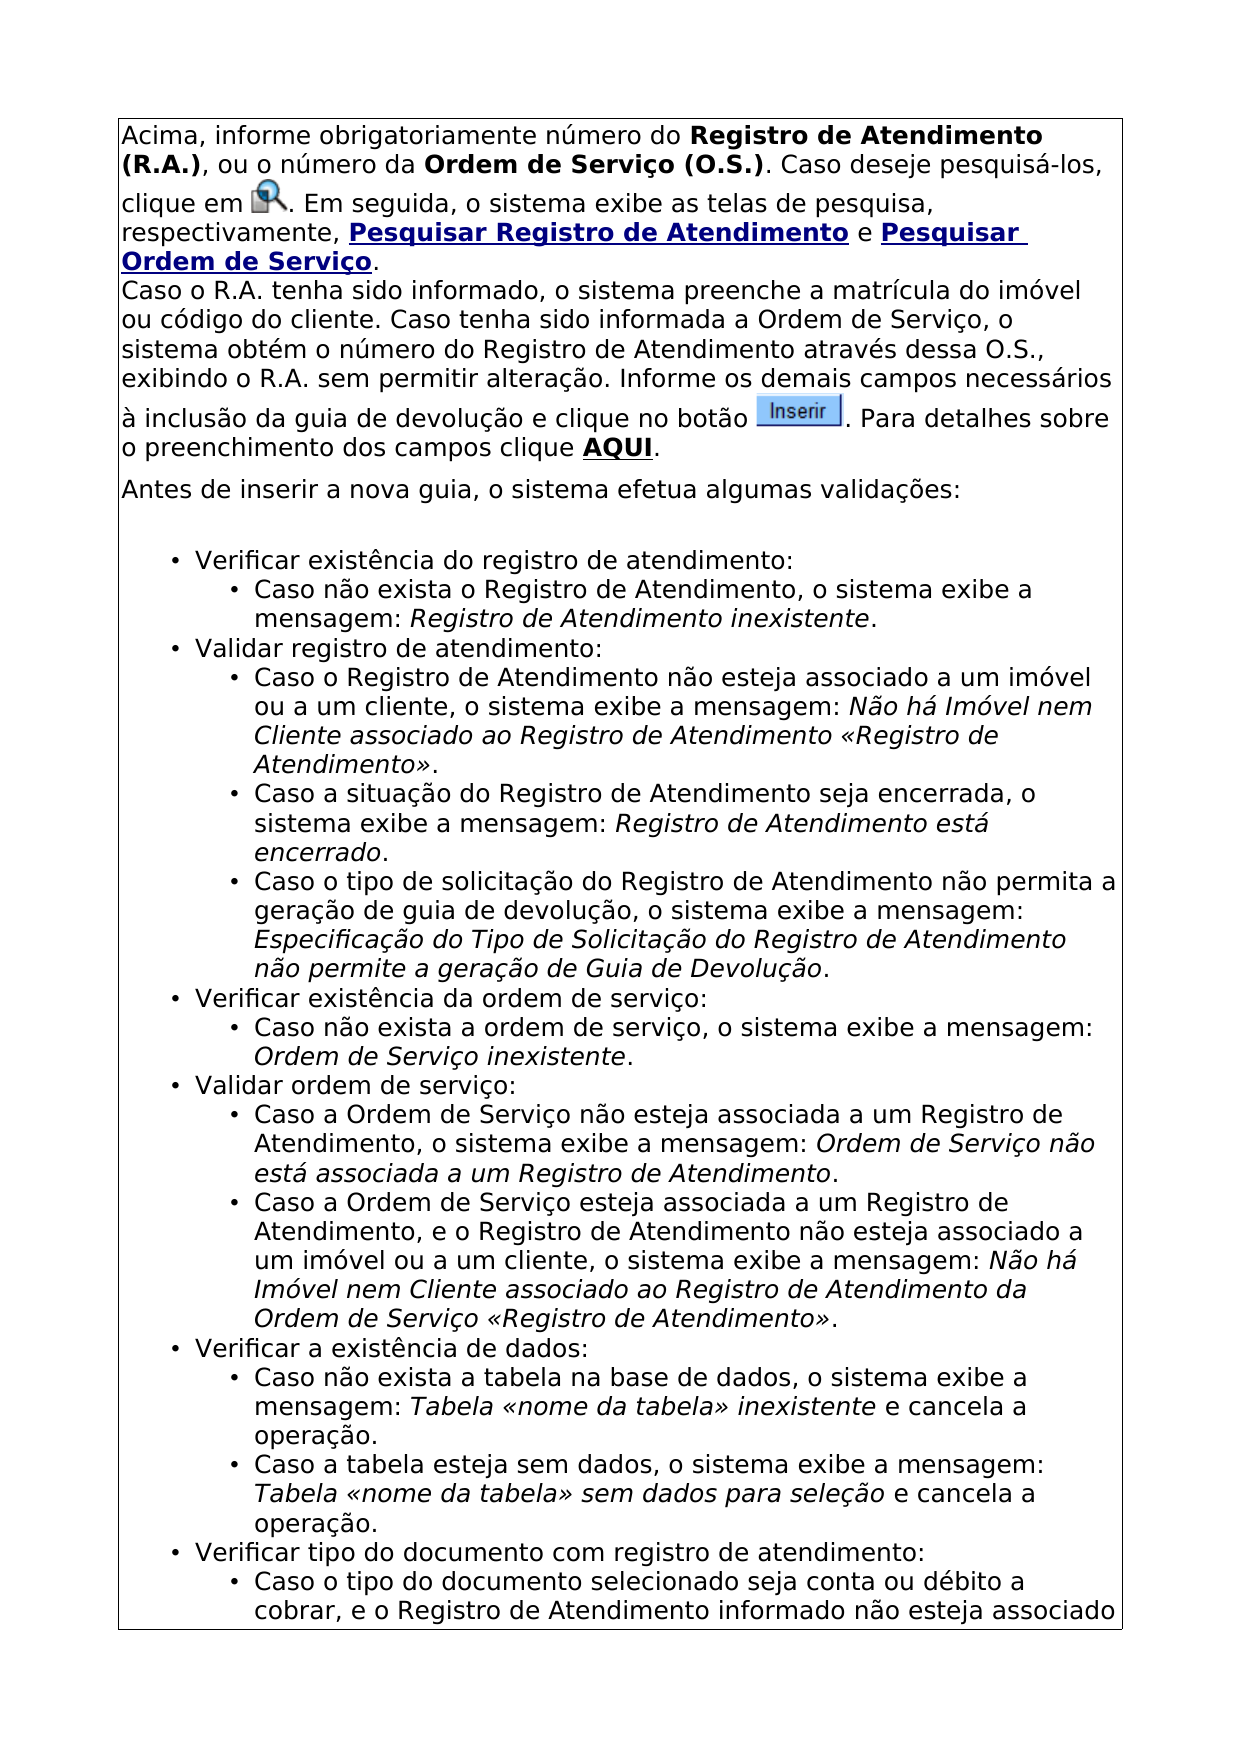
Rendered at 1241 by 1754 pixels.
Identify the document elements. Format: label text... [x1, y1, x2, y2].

picture [251, 179, 288, 213]
table_header Acima, informe obrigatoriamente número do Registro de Atendimento (R.A.), ou o número da Ordem de Serviço (O.S.). Caso deseje pesquisá-los, clique em . Em seguida, o sistema exibe as telas de pesquisa, respectivamente, Pesquisar Registro de Atendimento e Pesquisar Ordem de Serviço. Caso o R.A. tenha sido informado, o sistema preenche a matrícula do imóvel ou código do cliente. Caso tenha sido informada a Ordem de Serviço, o sistema obtém o número do Registro de Atendimento através dessa O.S., exibindo o R.A. sem permitir alteração. Informe os demais campos necessários à inclusão da guia de devolução e clique no botão . Para detalhes sobre o preenchimento dos campos clique AQUI. Antes de inserir a nova guia, o sistema efetua algumas validações: Verificar existência do registro de atendimento: Caso não exista o Registro de Atendimento, o sistema exibe a mensagem: Registro de Atendimento inexistente. Validar registro de atendimento: Caso o Registro de Atendimento não esteja associado a um imóvel ou a um cliente, o sistema exibe a mensagem: Não há Imóvel nem Cliente associado ao Registro de Atendimento «Registro de Atendimento». Caso a situação do Registro de Atendimento seja encerrada, o sistema exibe a mensagem: Registro de Atendimento está encerrado. Caso o tipo de solicitação do Registro de Atendimento não permita a geração de guia de devolução, o sistema exibe a mensagem: Especificação do Tipo de Solicitação do Registro de Atendimento não permite a geração de Guia de Devolução. Verificar existência da ordem de serviço: Caso não exista a ordem de serviço, o sistema exibe a mensagem: Ordem de Serviço inexistente. Validar ordem de serviço: Caso a Ordem de Serviço não esteja associada a um Registro de Atendimento, o sistema exibe a mensagem: Ordem de Serviço não está associada a um Registro de Atendimento. Caso a Ordem de Serviço esteja associada a um Registro de Atendimento, e o Registro de Atendimento não esteja associado a um imóvel ou a um cliente, o sistema exibe a mensagem: Não há Imóvel nem Cliente associado ao Registro de Atendimento da Ordem de Serviço «Registro de Atendimento». Verificar a existência de dados: Caso não exista a tabela na base de dados, o sistema exibe a mensagem: Tabela «nome da tabela» inexistente e cancela a operação. Caso a tabela esteja sem dados, o sistema exibe a mensagem: Tabela «nome da tabela» sem dados para seleção e cancela a operação. Verificar tipo do documento com registro de atendimento: Caso o tipo do documento selecionado seja conta ou débito a cobrar, e o Registro de Atendimento informado não esteja associado [119, 119, 1122, 1628]
picture [756, 393, 844, 428]
